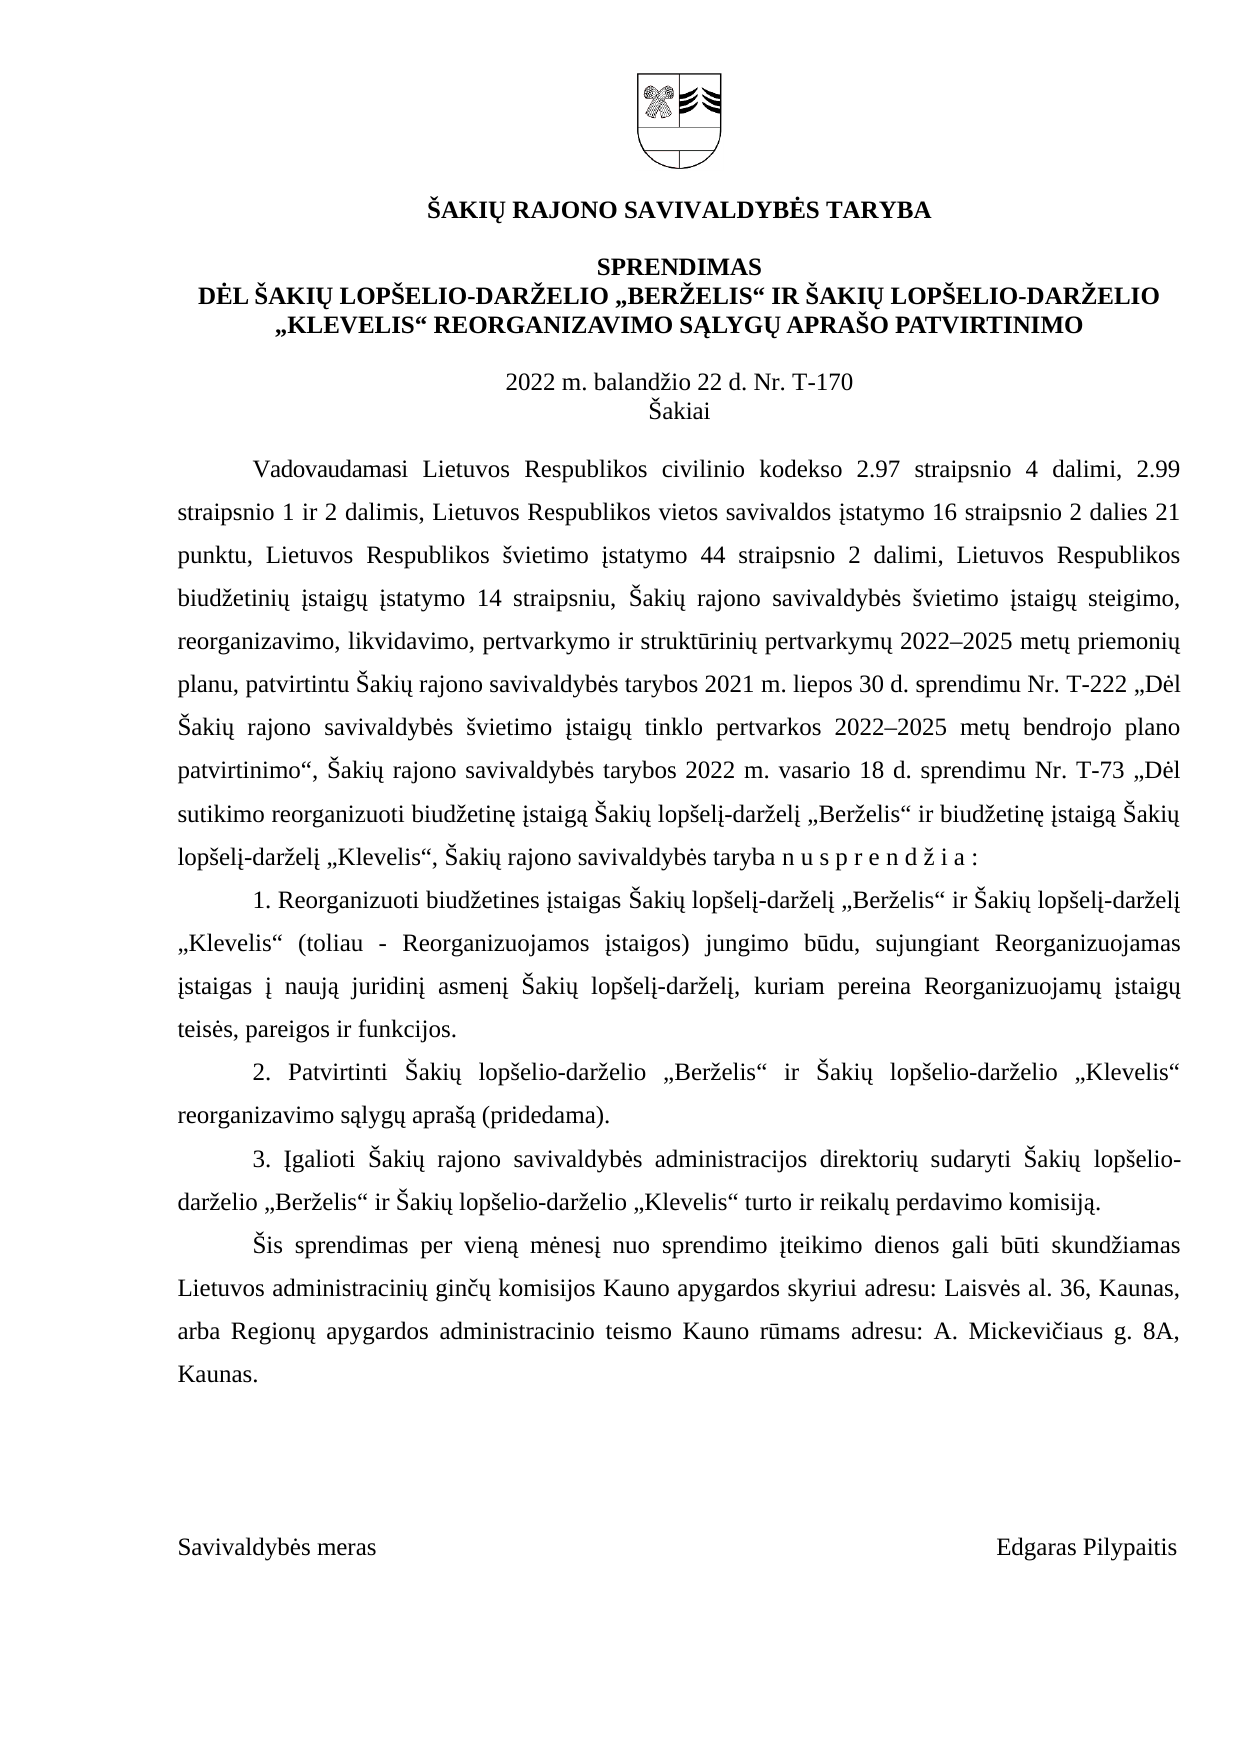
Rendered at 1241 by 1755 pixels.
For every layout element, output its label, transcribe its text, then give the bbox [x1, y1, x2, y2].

text 1. Reorganizuoti biudžetines įstaigas Šakių lopšelį-darželį „Berželis“ ir Šakių lopšelį-darželį „Klevelis“ (toliau - Reorganizuojamos įstaigos) jungimo būdu, sujungiant Reorganizuojamas įstaigas į naują juridinį asmenį Šakių lopšelį-darželį, kuriam pereina Reorganizuojamų įstaigų teisės, pareigos ir funkcijos. [177, 885, 1181, 1043]
text 3. Įgalioti Šakių rajono savivaldybės administracijos direktorių sudaryti Šakių lopšelio-darželio „Berželis“ ir Šakių lopšelio-darželio „Klevelis“ turto ir reikalų perdavimo komisiją. [177, 1144, 1181, 1216]
text ŠAKIŲ RAJONO SAVIVALDYBĖS TARYBA [177, 195, 1181, 224]
text Šis sprendimas per vieną mėnesį nuo sprendimo įteikimo dienos gali būti skundžiamas Lietuvos administracinių ginčų komisijos Kauno apygardos skyriui adresu: Laisvės al. 36, Kaunas, arba Regionų apygardos administracinio teismo Kauno rūmams adresu: A. Mickevičiaus g. 8A, Kaunas. [177, 1230, 1181, 1388]
text Vadovaudamasi Lietuvos Respublikos civilinio kodekso 2.97 straipsnio 4 dalimi, 2.99 straipsnio 1 ir 2 dalimis, Lietuvos Respublikos vietos savivaldos įstatymo 16 straipsnio 2 dalies 21 punktu, Lietuvos Respublikos švietimo įstatymo 44 straipsnio 2 dalimi, Lietuvos Respublikos biudžetinių įstaigų įstatymo 14 straipsniu, Šakių rajono savivaldybės švietimo įstaigų steigimo, reorganizavimo, likvidavimo, pertvarkymo ir struktūrinių pertvarkymų 2022–2025 metų priemonių planu, patvirtintu Šakių rajono savivaldybės tarybos 2021 m. liepos 30 d. sprendimu Nr. T-222 „Dėl Šakių rajono savivaldybės švietimo įstaigų tinklo pertvarkos 2022–2025 metų bendrojo plano patvirtinimo“, Šakių rajono savivaldybės tarybos 2022 m. vasario 18 d. sprendimu Nr. T-73 „Dėl sutikimo reorganizuoti biudžetinę įstaigą Šakių lopšelį-darželį „Berželis“ ir biudžetinę įstaigą Šakių lopšelį-darželį „Klevelis“, Šakių rajono savivaldybės taryba nusprendžia: [177, 454, 1181, 871]
text 2022 m. balandžio 22 d. Nr. T-170 [177, 367, 1181, 396]
text SPRENDIMAS [177, 252, 1181, 281]
text Savivaldybės meras Edgaras Pilypaitis [177, 1532, 1181, 1561]
text 2. Patvirtinti Šakių lopšelio-darželio „Berželis“ ir Šakių lopšelio-darželio „Klevelis“ reorganizavimo sąlygų aprašą (pridedama). [177, 1057, 1181, 1129]
text Šakiai [177, 396, 1181, 425]
text DĖL ŠAKIŲ LOPŠELIO-DARŽELIO „BERŽELIS“ IR ŠAKIŲ LOPŠELIO-DARŽELIO „KLEVELIS“ REORGANIZAVIMO SĄLYGŲ APRAŠO PATVIRTINIMO [177, 281, 1181, 339]
